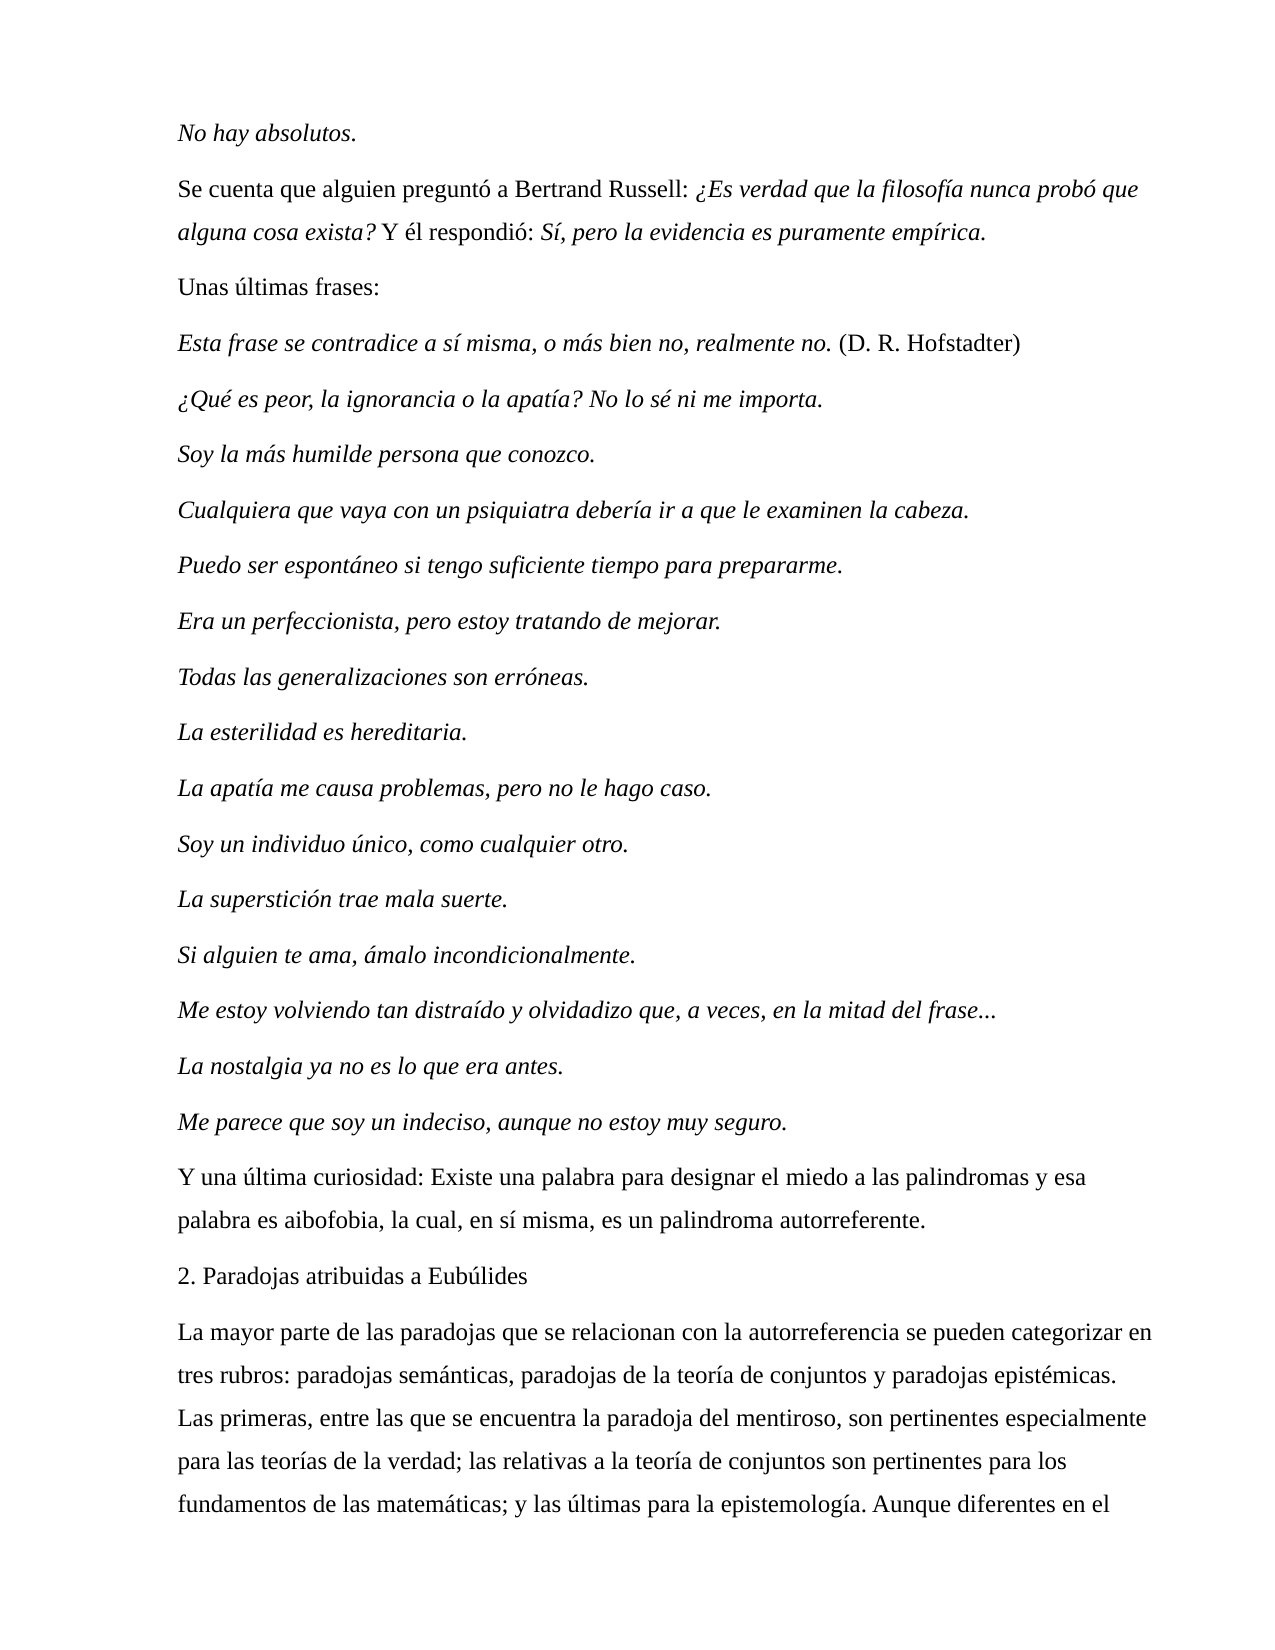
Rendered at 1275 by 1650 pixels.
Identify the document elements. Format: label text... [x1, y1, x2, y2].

text La nostalgia ya no es lo que era antes. [177, 1051, 1157, 1080]
text La superstición trae mala suerte. [177, 884, 1157, 913]
text Soy la más humilde persona que conozco. [177, 439, 1157, 468]
text Soy un individuo único, como cualquier otro. [177, 829, 1157, 857]
text Se cuenta que alguien preguntó a Bertrand Russell: ¿Es verdad que la filosofía nunca probó que alguna cosa exista? Y él respondió: Sí, pero la evidencia es puramente empírica. [177, 174, 1157, 246]
text Me estoy volviendo tan distraído y olvidadizo que, a veces, en la mitad del frase... [177, 996, 1157, 1024]
text Me parece que soy un indeciso, aunque no estoy muy seguro. [177, 1107, 1157, 1136]
text Si alguien te ama, ámalo incondicionalmente. [177, 940, 1157, 969]
text Unas últimas frases: [177, 272, 1157, 301]
text No hay absolutos. [177, 118, 1157, 147]
text 2. Paradojas atribuidas a Eubúlides [177, 1261, 1157, 1290]
text Puedo ser espontáneo si tengo suficiente tiempo para prepararme. [177, 551, 1157, 579]
text Cualquiera que vaya con un psiquiatra debería ir a que le examinen la cabeza. [177, 495, 1157, 524]
text La mayor parte de las paradojas que se relacionan con la autorreferencia se pueden categorizar en tres rubros: paradojas semánticas, paradojas de la teoría de conjuntos y paradojas epistémicas. Las primeras, entre las que se encuentra la paradoja del mentiroso, son pertinentes especialmente para las teorías de la verdad; las relativas a la teoría de conjuntos son pertinentes para los fundamentos de las matemáticas; y las últimas para la epistemología. Aunque diferentes en el [177, 1317, 1157, 1518]
text Y una última curiosidad: Existe una palabra para designar el miedo a las palindromas y esa palabra es aibofobia, la cual, en sí misma, es un palindroma autorreferente. [177, 1162, 1157, 1234]
text Era un perfeccionista, pero estoy tratando de mejorar. [177, 606, 1157, 635]
text ¿Qué es peor, la ignorancia o la apatía? No lo sé ni me importa. [177, 384, 1157, 412]
text Todas las generalizaciones son erróneas. [177, 662, 1157, 691]
text La esterilidad es hereditaria. [177, 717, 1157, 746]
text Esta frase se contradice a sí misma, o más bien no, realmente no. (D. R. Hofstadter) [177, 328, 1157, 357]
text La apatía me causa problemas, pero no le hago caso. [177, 773, 1157, 802]
